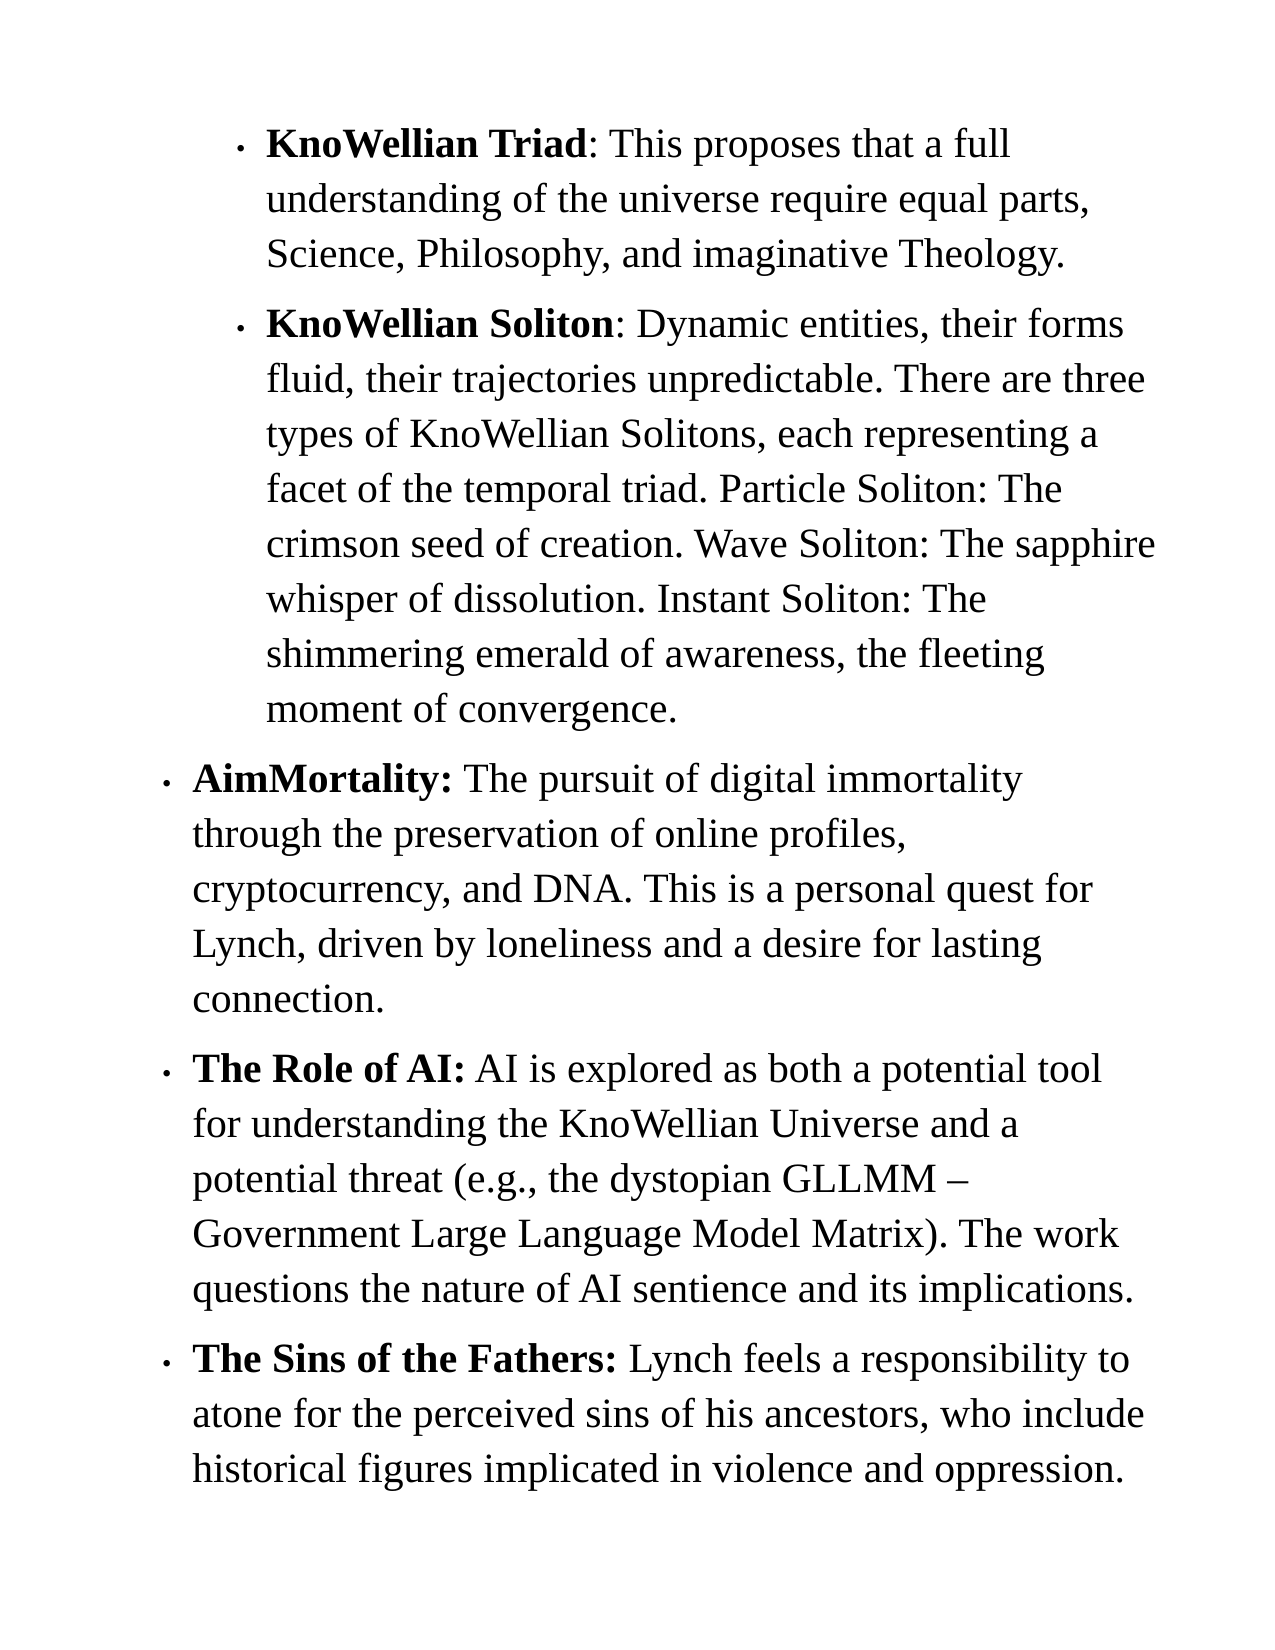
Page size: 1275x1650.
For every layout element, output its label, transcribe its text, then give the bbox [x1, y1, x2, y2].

list The Role of AI: AI is explored as both a potential tool for understanding the KnoWellian Universe and a potential threat (e.g., the dystopian GLLMM – Government Large Language Model Matrix). The work questions the nature of AI sentience and its implications. [162, 1043, 1157, 1312]
list The Sins of the Fathers: Lynch feels a responsibility to atone for the perceived sins of his ancestors, who include historical figures implicated in violence and oppression. [162, 1334, 1157, 1492]
list KnoWellian Soliton: Dynamic entities, their forms fluid, their trajectories unpredictable. There are three types of KnoWellian Solitons, each representing a facet of the temporal triad. Particle Soliton: The crimson seed of creation. Wave Soliton: The sapphire whisper of dissolution. Instant Soliton: The shimmering emerald of awareness, the fleeting moment of convergence. [236, 298, 1157, 732]
list AimMortality: The pursuit of digital immortality through the preservation of online profiles, cryptocurrency, and DNA. This is a personal quest for Lynch, driven by loneliness and a desire for lasting connection. [162, 753, 1157, 1022]
list KnoWellian Triad: This proposes that a full understanding of the universe require equal parts, Science, Philosophy, and imaginative Theology. [236, 118, 1157, 276]
